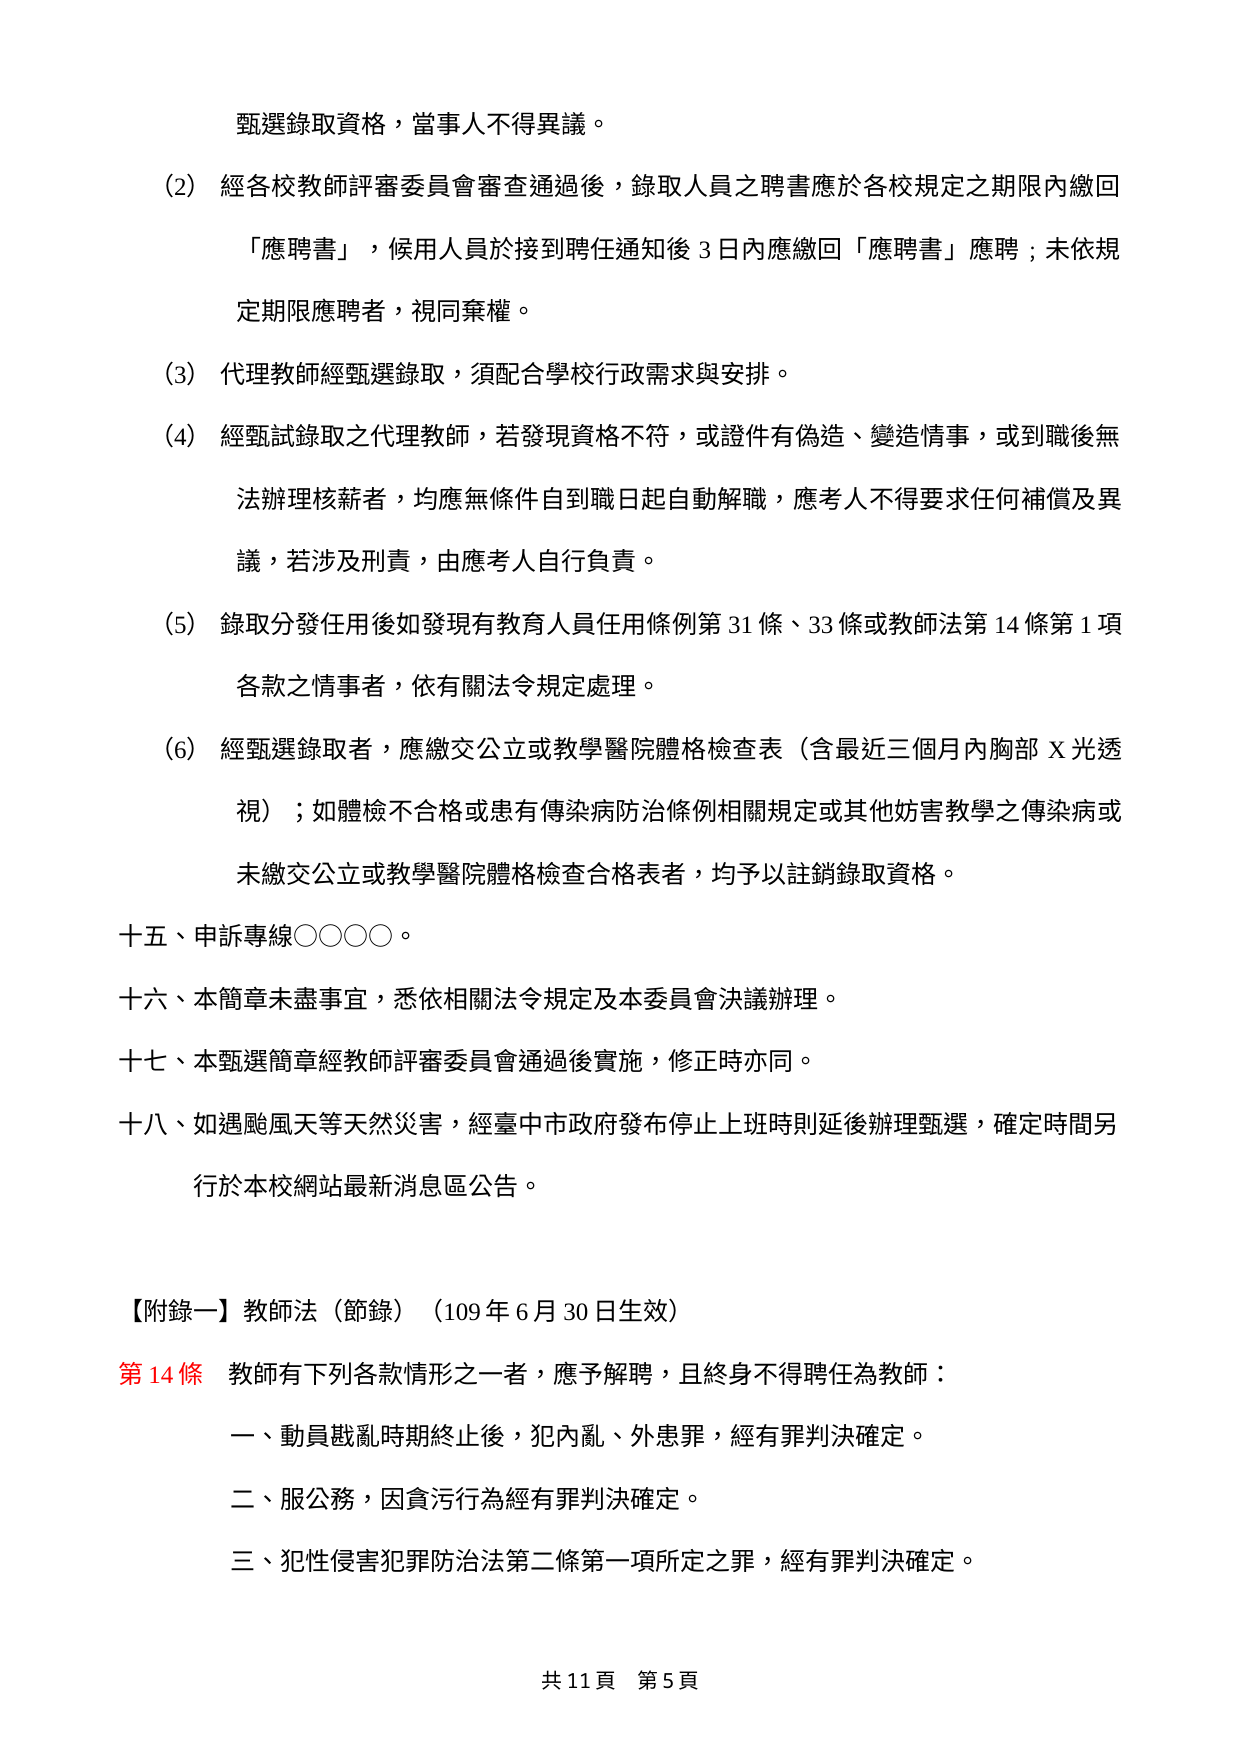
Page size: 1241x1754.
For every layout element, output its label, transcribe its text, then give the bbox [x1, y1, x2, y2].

text 二、服公務，因貪污行為經有罪判決確定。 [230, 1456, 1122, 1518]
text 十八、如遇颱風天等天然災害，經臺中市政府發布停止上班時則延後辦理甄選，確定時間另行於本校網站最新消息區公告。 [118, 1081, 1122, 1206]
text 三、犯性侵害犯罪防治法第二條第一項所定之罪，經有罪判決確定。 [230, 1518, 1122, 1581]
list 甄選錄取資格，當事人不得異議。 [149, 81, 1122, 143]
list 經各校教師評審委員會審查通過後，錄取人員之聘書應於各校規定之期限內繳回「應聘書」，候用人員於接到聘任通知後3日內應繳回「應聘書」應聘﹔未依規定期限應聘者，視同棄權。 [149, 143, 1122, 331]
text 一、動員戡亂時期終止後，犯內亂、外患罪，經有罪判決確定。 [230, 1393, 1122, 1456]
text 十七、本甄選簡章經教師評審委員會通過後實施，修正時亦同。 [118, 1018, 1122, 1081]
text 十五、申訴專線○○○○。 [118, 893, 1122, 956]
text 十六、本簡章未盡事宜，悉依相關法令規定及本委員會決議辦理。 [118, 956, 1122, 1018]
list 代理教師經甄選錄取，須配合學校行政需求與安排。 [149, 331, 1122, 393]
list 經甄試錄取之代理教師，若發現資格不符，或證件有偽造、變造情事，或到職後無法辦理核薪者，均應無條件自到職日起自動解職，應考人不得要求任何補償及異議，若涉及刑責，由應考人自行負責。 [149, 393, 1122, 581]
text 【附錄一】教師法（節錄）（109年6月30日生效） [118, 1268, 1122, 1331]
list 經甄選錄取者，應繳交公立或教學醫院體格檢查表（含最近三個月內胸部X光透視）；如體檢不合格或患有傳染病防治條例相關規定或其他妨害教學之傳染病或未繳交公立或教學醫院體格檢查合格表者，均予以註銷錄取資格。 [149, 706, 1122, 893]
list 錄取分發任用後如發現有教育人員任用條例第31條、33條或教師法第14條第1項各款之情事者，依有關法令規定處理。 [149, 581, 1122, 706]
text 第14條 教師有下列各款情形之一者，應予解聘，且終身不得聘任為教師： [118, 1331, 1122, 1393]
